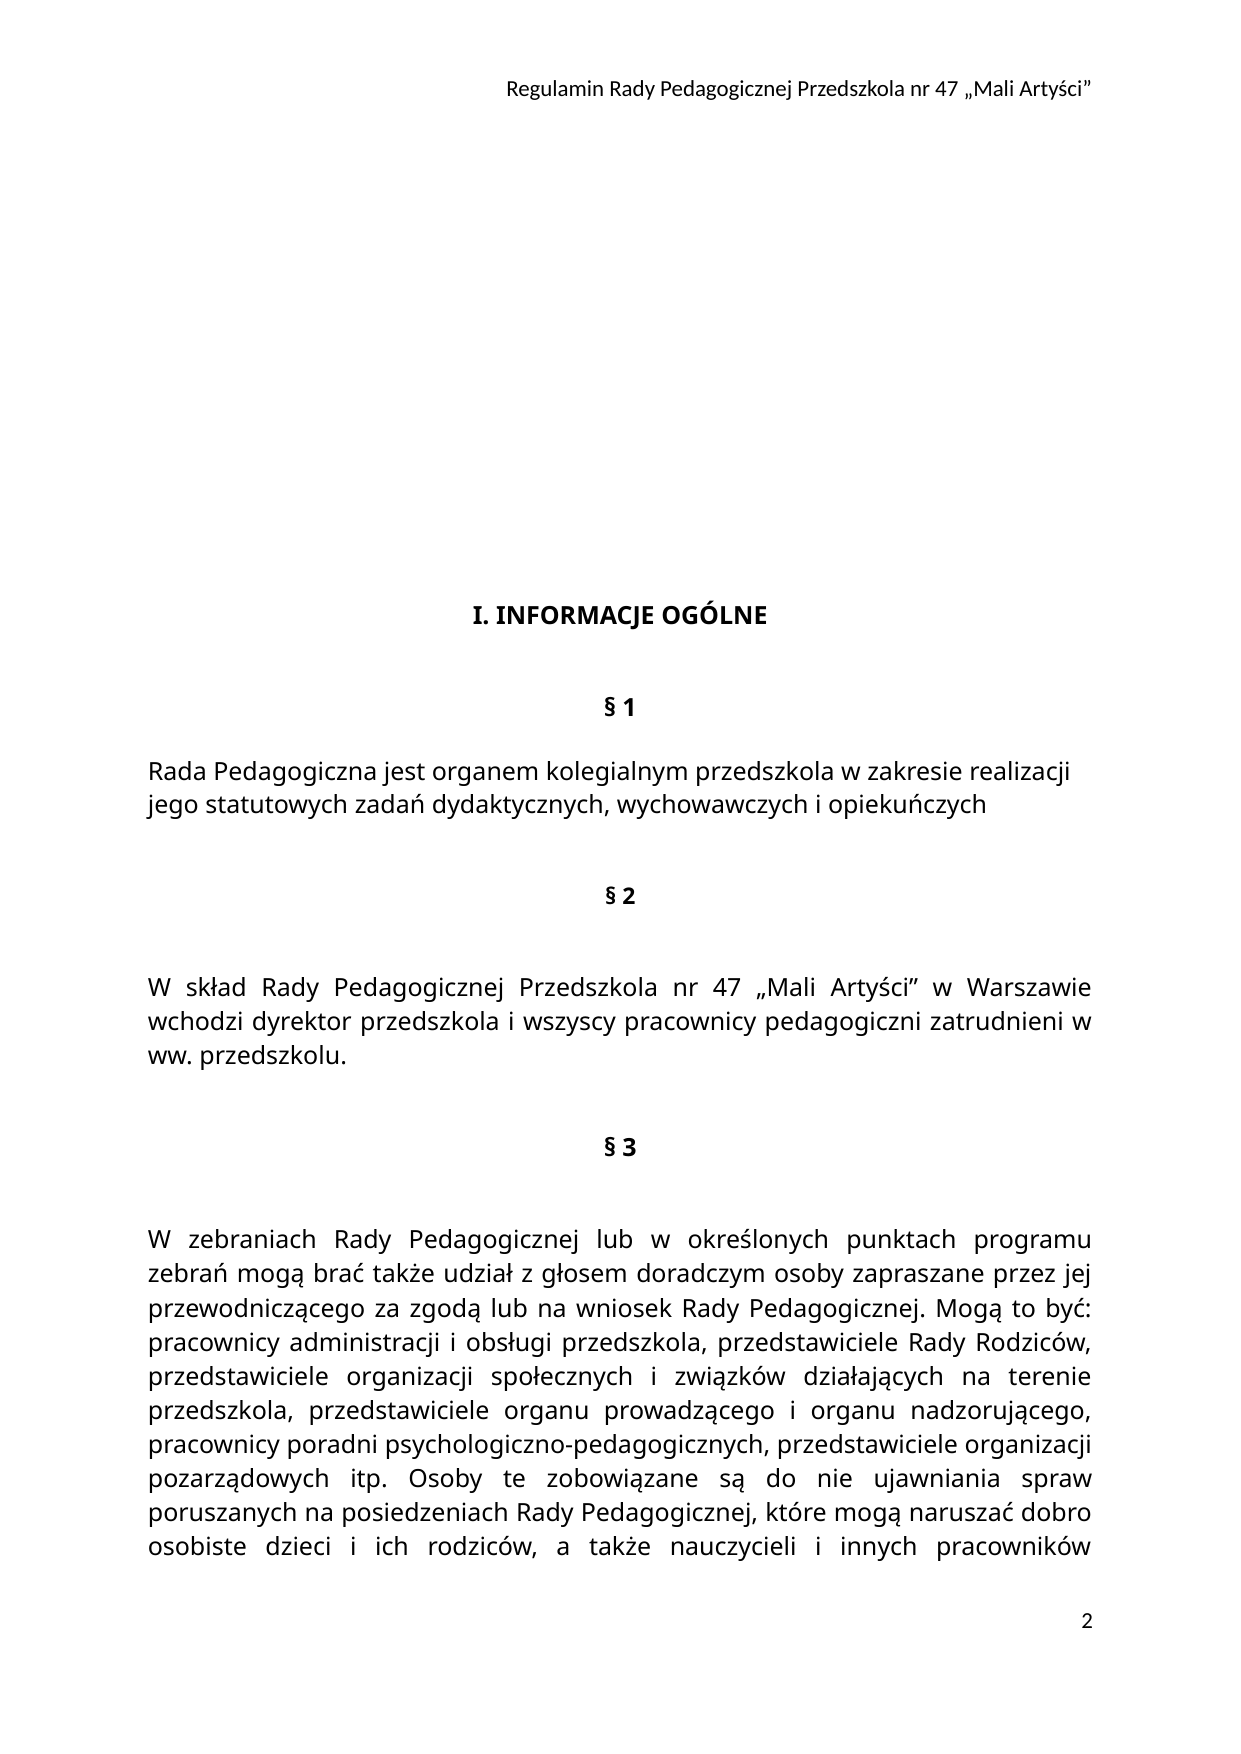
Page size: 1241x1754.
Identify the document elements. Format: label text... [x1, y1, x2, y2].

text I. INFORMACJE OGÓLNE [148, 597, 1093, 632]
text § 1 [148, 690, 1093, 724]
text W skład Rady Pedagogicznej Przedszkola nr 47 „Mali Artyści” w Warszawie wchodzi dyrektor przedszkola i wszyscy pracownicy pedagogiczni zatrudnieni w ww. przedszkolu. [148, 969, 1093, 1071]
text § 2 [148, 879, 1093, 911]
text W zebraniach Rady Pedagogicznej lub w określonych punktach programu zebrań mogą brać także udział z głosem doradczym osoby zapraszane przez jej przewodniczącego za zgodą lub na wniosek Rady Pedagogicznej. Mogą to być: pracownicy administracji i obsługi przedszkola, przedstawiciele Rady Rodziców, przedstawiciele organizacji społecznych i związków działających na terenie przedszkola, przedstawiciele organu prowadzącego i organu nadzorującego, pracownicy poradni psychologiczno-pedagogicznych, przedstawiciele organizacji pozarządowych itp. Osoby te zobowiązane są do nie ujawniania spraw poruszanych na posiedzeniach Rady Pedagogicznej, które mogą naruszać dobro osobiste dzieci i ich rodziców, a także nauczycieli i innych pracowników [148, 1222, 1093, 1563]
text Rada Pedagogiczna jest organem kolegialnym przedszkola w zakresie realizacji jego statutowych zadań dydaktycznych, wychowawczych i opiekuńczych [148, 753, 1093, 821]
text § 3 [148, 1130, 1093, 1164]
